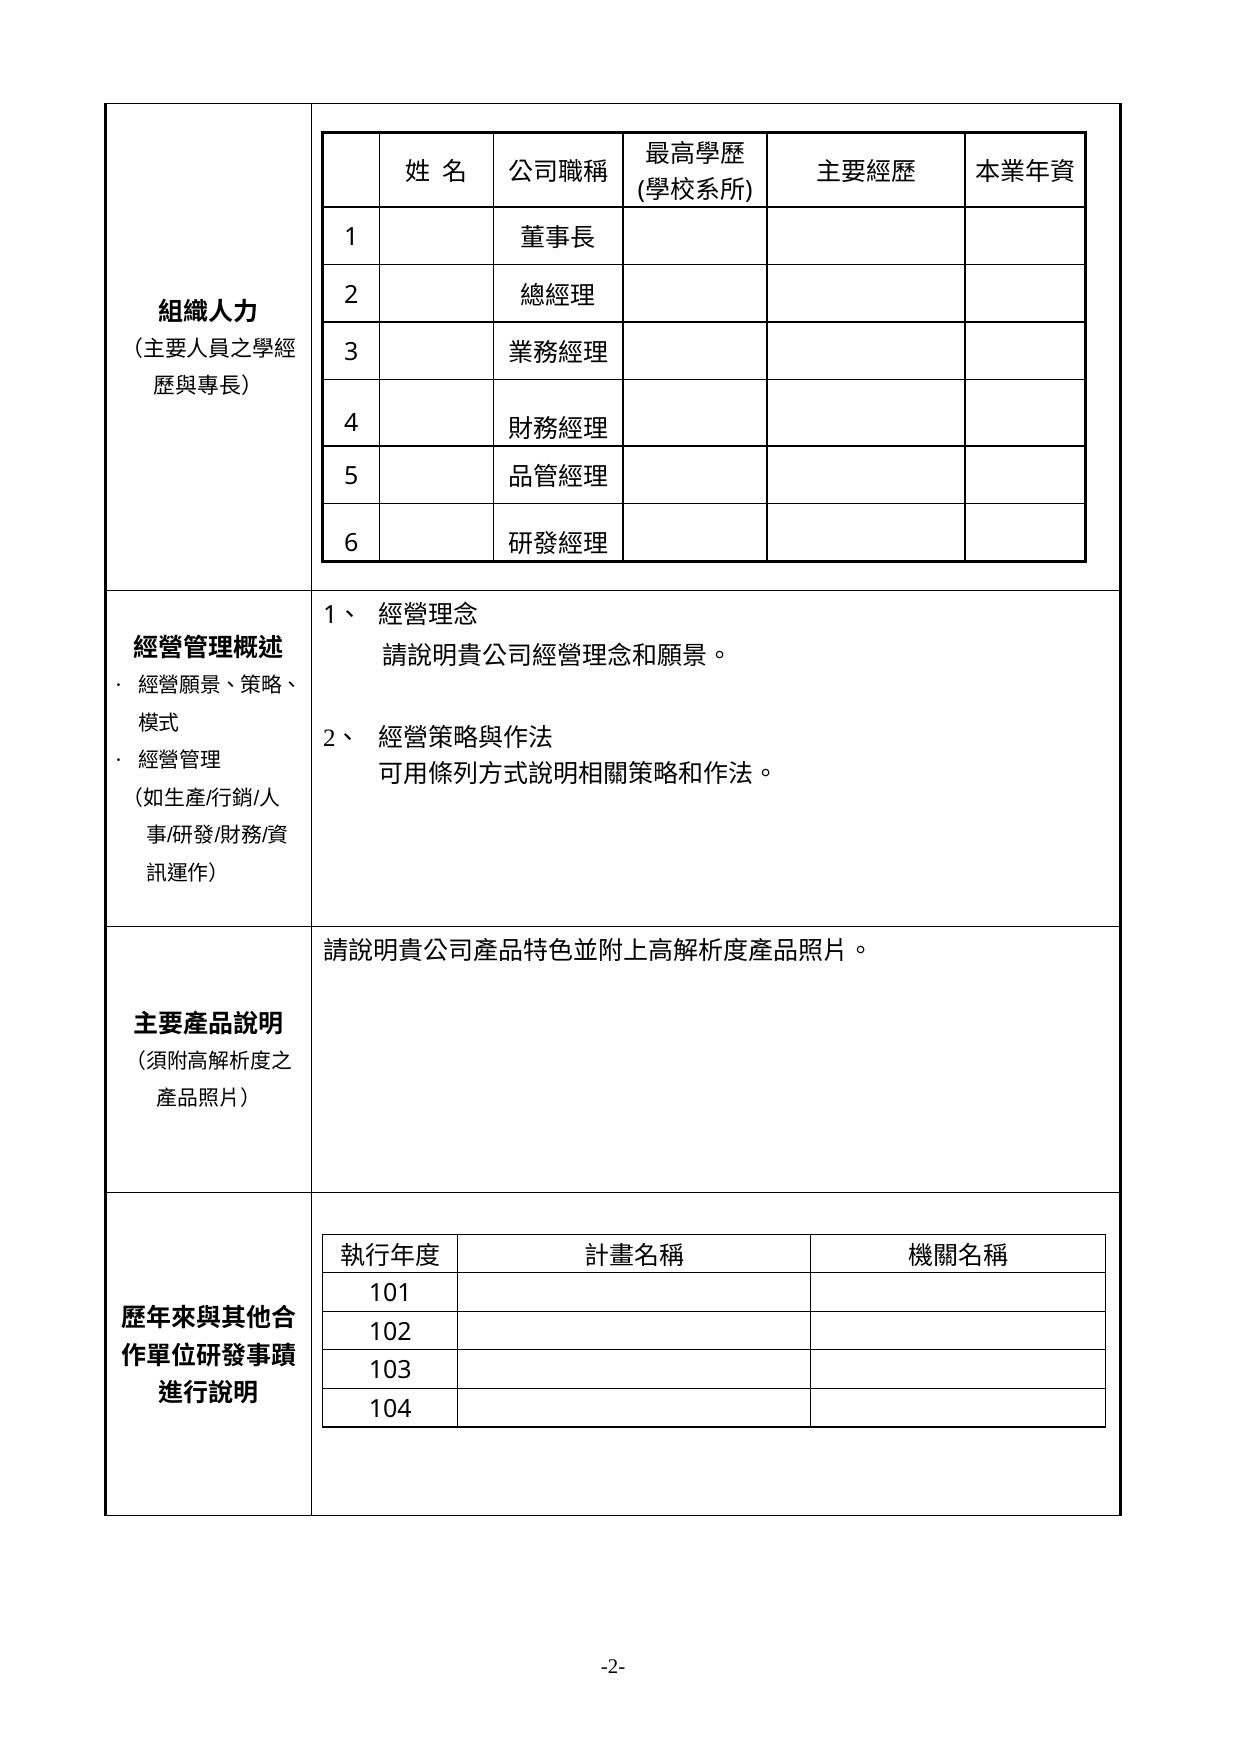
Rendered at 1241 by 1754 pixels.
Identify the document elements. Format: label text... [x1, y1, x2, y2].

table_header [324, 134, 379, 206]
table_cell 3 [324, 323, 379, 379]
table_cell [966, 323, 1084, 379]
table_cell [811, 1389, 1105, 1426]
table_cell [966, 447, 1084, 503]
table_cell [624, 447, 766, 503]
table_header 最高學歷 (學校系所) [624, 134, 766, 206]
table_header 公司職稱 [494, 134, 622, 206]
table_cell 總經理 [494, 265, 622, 321]
table_cell 經營理念 請說明貴公司經營理念和願景。 經營策略與作法 可用條列方式說明相關策略和作法。 [312, 591, 1119, 926]
table_cell 董事長 [494, 208, 622, 264]
table_cell [312, 1193, 1119, 1514]
table_cell [966, 380, 1084, 445]
table_cell [458, 1389, 810, 1426]
table_cell [624, 380, 766, 445]
table_cell [624, 323, 766, 379]
table_cell 102 [323, 1312, 457, 1349]
table_cell 5 [324, 447, 379, 503]
table_cell 主要產品說明 （須附高解析度之產品照片） [107, 927, 311, 1192]
table_cell [380, 447, 493, 503]
table_header 執行年度 [323, 1235, 457, 1272]
table_cell [768, 447, 964, 503]
table_header 主要經歷 [768, 134, 964, 206]
table_cell [624, 504, 766, 560]
table_cell [811, 1273, 1105, 1311]
table_cell [966, 265, 1084, 321]
table_cell 經營管理概述 經營願景、策略、模式 經營管理 （如生產/行銷/人事/研發/財務/資訊運作） [107, 591, 311, 926]
table_cell 103 [323, 1350, 457, 1388]
table_cell 101 [323, 1273, 457, 1311]
table_cell 歷年來與其他合作單位研發事蹟進行說明 [107, 1193, 311, 1514]
table_cell [380, 208, 493, 264]
table_cell [380, 265, 493, 321]
table_cell [768, 208, 964, 264]
table_cell 品管經理 [494, 447, 622, 503]
table_header 本業年資 [966, 134, 1084, 206]
table_cell [966, 208, 1084, 264]
table_cell 6 [324, 504, 379, 560]
table_cell 財務經理 [494, 380, 622, 445]
table_cell [624, 265, 766, 321]
table_cell [966, 504, 1084, 560]
table_header 姓 名 [380, 134, 493, 206]
table_cell [380, 504, 493, 560]
table_cell [768, 380, 964, 445]
table_header 計畫名稱 [458, 1235, 810, 1272]
table_cell [624, 208, 766, 264]
table_cell [458, 1350, 810, 1388]
table_cell [380, 323, 493, 379]
table_cell 業務經理 [494, 323, 622, 379]
table_cell 1 [324, 208, 379, 264]
table_cell [380, 380, 493, 445]
table_cell [312, 104, 1119, 590]
table_cell 2 [324, 265, 379, 321]
table_cell 請說明貴公司產品特色並附上高解析度產品照片。 [312, 927, 1119, 1192]
table_cell [768, 265, 964, 321]
table_cell 104 [323, 1389, 457, 1426]
table_cell [768, 504, 964, 560]
table_cell 研發經理 [494, 504, 622, 560]
table_cell [811, 1312, 1105, 1349]
table_cell [768, 323, 964, 379]
table_cell [811, 1350, 1105, 1388]
table_cell [458, 1273, 810, 1311]
table_cell [458, 1312, 810, 1349]
table_cell 4 [324, 380, 379, 445]
table_header 機關名稱 [811, 1235, 1105, 1272]
table_cell 組織人力 （主要人員之學經歷與專長） [107, 104, 311, 590]
